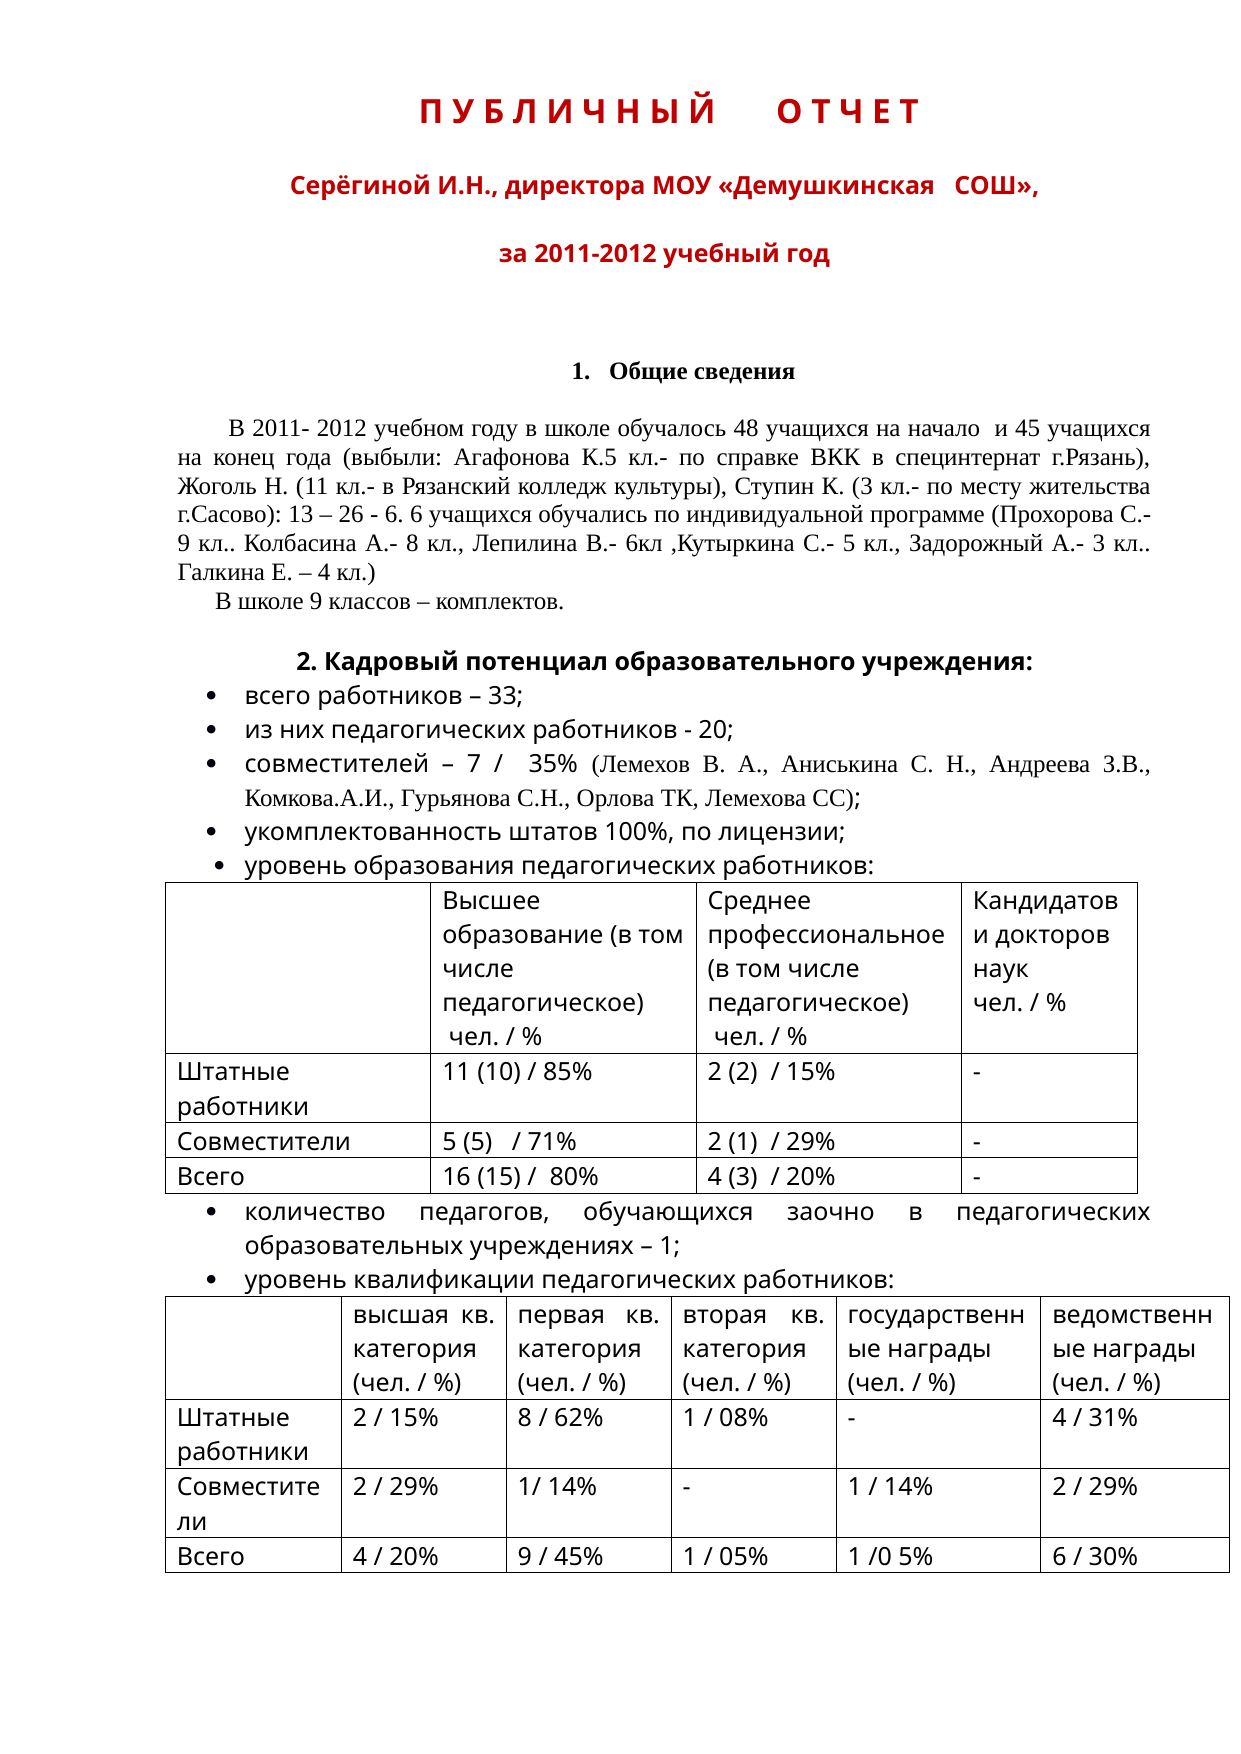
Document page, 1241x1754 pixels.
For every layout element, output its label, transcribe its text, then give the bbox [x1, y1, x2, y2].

table_cell 1 / 14% [837, 1469, 1040, 1537]
table_header [166, 1297, 341, 1399]
table_cell 1 /0 5% [837, 1538, 1040, 1572]
text за 2011-2012 учебный год [177, 235, 1152, 269]
table_cell 4 / 20% [342, 1538, 506, 1572]
table_cell - [962, 1123, 1137, 1157]
table_header Высшее образование (в том числе педагогическое) чел. / % [431, 883, 696, 1053]
table_cell Совместители [166, 1123, 430, 1157]
table_cell 2 / 29% [1041, 1469, 1229, 1537]
table_header государственные награды (чел. / %) [837, 1297, 1040, 1399]
table_cell - [672, 1469, 836, 1537]
table_header Среднее профессиональное (в том числе педагогическое) чел. / % [697, 883, 961, 1053]
table_cell Штатные работники [166, 1054, 430, 1122]
table_cell Всего [166, 1538, 341, 1572]
table_header [166, 883, 430, 1053]
table_header первая кв. категория (чел. / %) [507, 1297, 671, 1399]
text П У Б Л И Ч Н Ы Й О Т Ч Е Т [177, 88, 1152, 133]
table_cell Всего [166, 1158, 430, 1192]
table_header Кандидатов и докторов наук чел. / % [962, 883, 1137, 1053]
text В школе 9 классов – комплектов. [177, 586, 1152, 614]
text 2. Кадровый потенциал образовательного учреждения: [177, 643, 1152, 677]
table_cell - [962, 1158, 1137, 1192]
list совместителей – 7 / 35% (Лемехов В. А., Аниськина С. Н., Андреева З.В., Комкова.А.И., Гурьянова С.Н., Орлова ТК, Лемехова СС); [207, 745, 1152, 813]
list уровень квалификации педагогических работников: [207, 1262, 1152, 1296]
table_cell 8 / 62% [507, 1400, 671, 1468]
table_cell 2 / 29% [342, 1469, 506, 1537]
table_cell - [962, 1054, 1137, 1122]
table_cell 2 (1) / 29% [697, 1123, 961, 1157]
list из них педагогических работников - 20; [207, 711, 1152, 745]
table_cell 2 / 15% [342, 1400, 506, 1468]
table_cell 1/ 14% [507, 1469, 671, 1537]
table_cell 6 / 30% [1041, 1538, 1229, 1572]
table_cell 2 (2) / 15% [697, 1054, 961, 1122]
table_header высшая кв. категория (чел. / %) [342, 1297, 506, 1399]
table_header ведомственные награды (чел. / %) [1041, 1297, 1229, 1399]
text В 2011- 2012 учебном году в школе обучалось 48 учащихся на начало и 45 учащихся на конец года (выбыли: Агафонова К.5 кл.- по справке ВКК в специнтернат г.Рязань), Жоголь Н. (11 кл.- в Рязанский колледж культуры), Ступин К. (3 кл.- по месту жительства г.Сасово): 13 – 26 - 6. 6 учащихся обучались по индивидуальной программе (Прохорова С.-9 кл.. Колбасина А.- 8 кл., Лепилина В.- 6кл ,Кутыркина С.- 5 кл., Задорожный А.- 3 кл.. Галкина Е. – 4 кл.) [177, 413, 1152, 586]
table_cell 9 / 45% [507, 1538, 671, 1572]
list Общие сведения [215, 356, 1152, 384]
table_cell 1 / 08% [672, 1400, 836, 1468]
table_cell 1 / 05% [672, 1538, 836, 1572]
table_cell 4 (3) / 20% [697, 1158, 961, 1192]
list уровень образования педагогических работников: [215, 848, 1152, 882]
list количество педагогов, обучающихся заочно в педагогических образовательных учреждениях – 1; [207, 1193, 1152, 1262]
table_cell 5 (5) / 71% [431, 1123, 696, 1157]
table_cell - [837, 1400, 1040, 1468]
list всего работников – 33; [207, 677, 1152, 711]
table_cell 4 / 31% [1041, 1400, 1229, 1468]
table_header вторая кв. категория (чел. / %) [672, 1297, 836, 1399]
table_cell Совместители [166, 1469, 341, 1537]
text Серёгиной И.Н., директора МОУ «Демушкинская СОШ», [177, 167, 1152, 201]
table_cell 11 (10) / 85% [431, 1054, 696, 1122]
table_cell Штатные работники [166, 1400, 341, 1468]
list укомплектованность штатов 100%, по лицензии; [207, 813, 1152, 848]
table_cell 16 (15) / 80% [431, 1158, 696, 1192]
